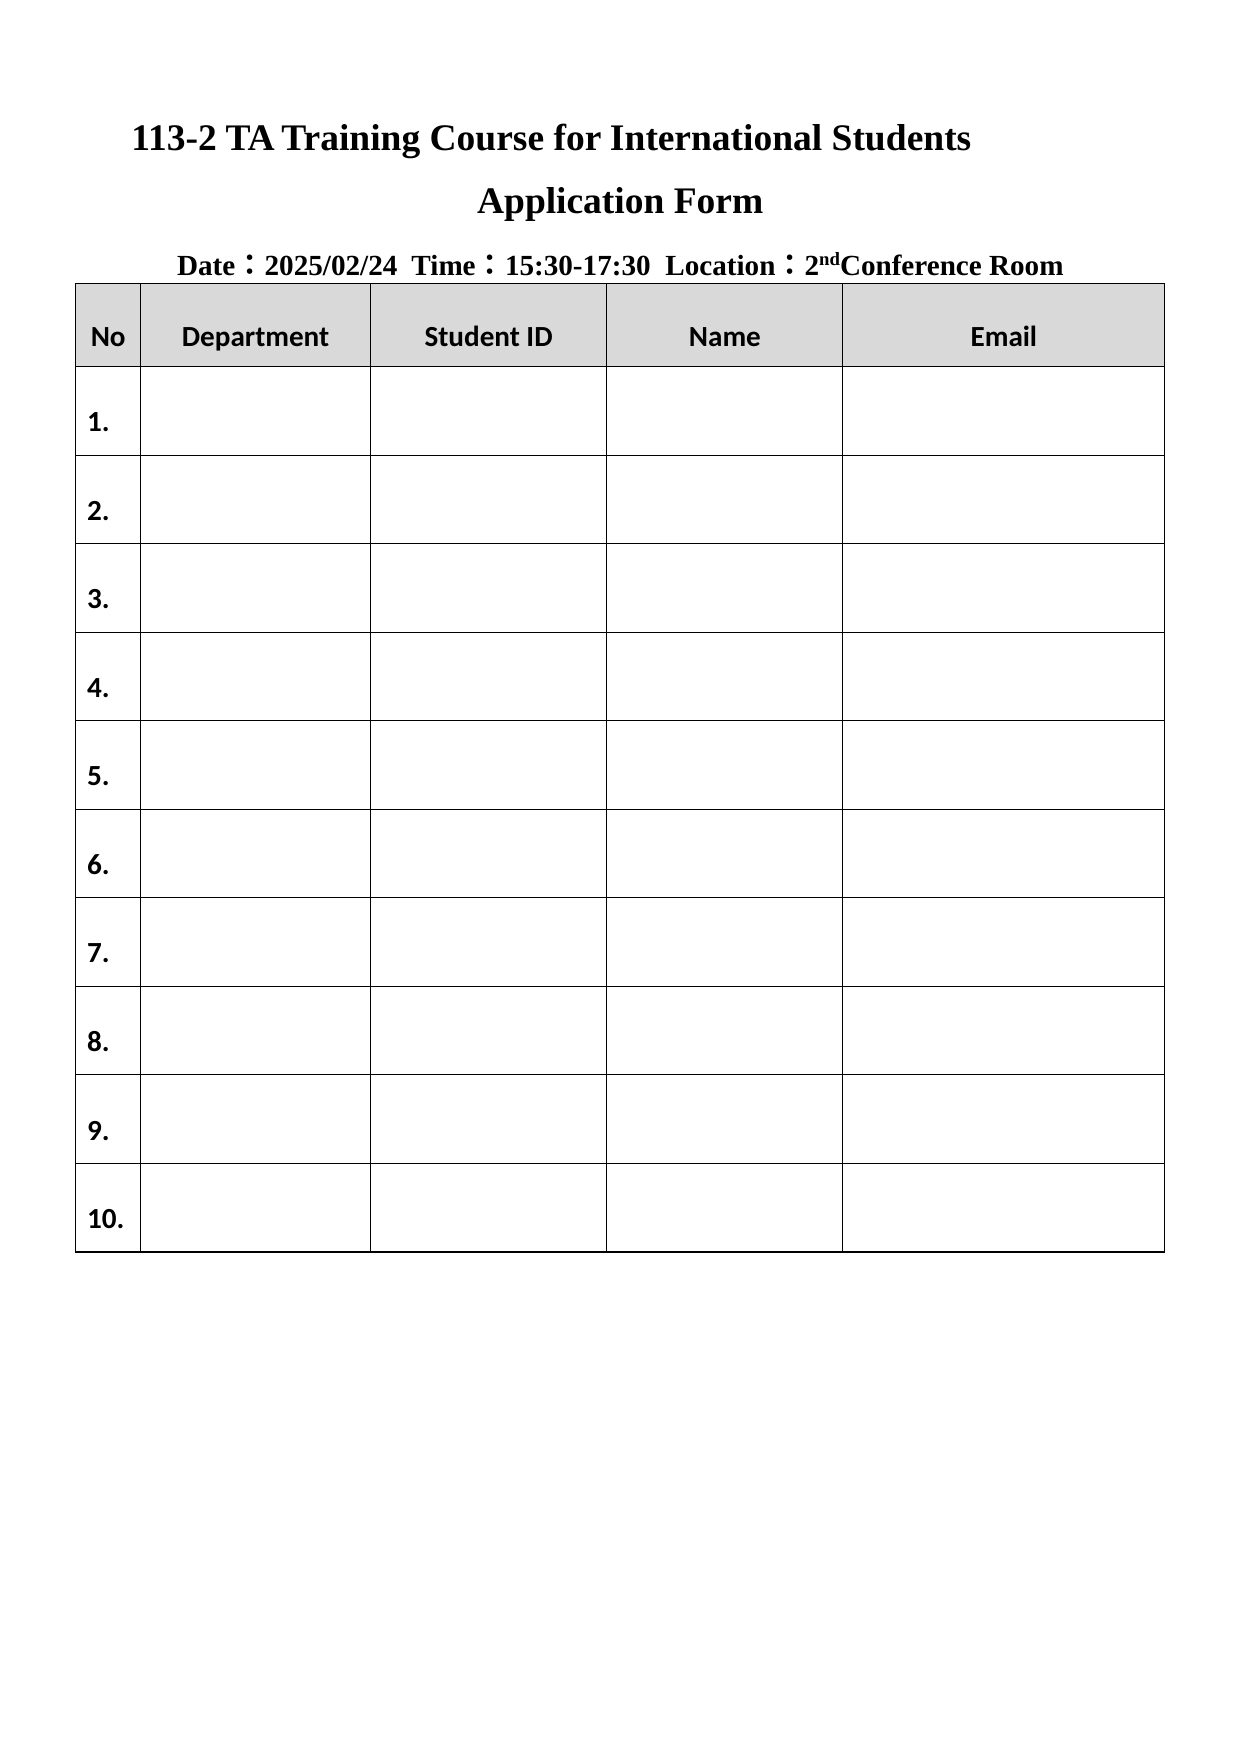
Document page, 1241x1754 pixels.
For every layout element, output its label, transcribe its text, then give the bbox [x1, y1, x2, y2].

table_cell [371, 456, 606, 543]
table_cell [843, 987, 1164, 1074]
table_cell [607, 367, 842, 454]
table_header Department [141, 284, 370, 366]
table_cell [141, 987, 370, 1074]
table_cell [371, 987, 606, 1074]
table_cell [371, 633, 606, 720]
table_cell [76, 456, 140, 543]
table_cell [76, 367, 140, 454]
table_cell [607, 1075, 842, 1163]
table_cell [607, 721, 842, 809]
table_cell [76, 633, 140, 720]
table_cell [843, 721, 1164, 809]
table_cell [141, 810, 370, 897]
table_cell [371, 898, 606, 986]
table_cell [843, 898, 1164, 986]
table_cell [607, 1164, 842, 1251]
table_cell [141, 456, 370, 543]
table_cell [141, 1075, 370, 1163]
table_cell [141, 898, 370, 986]
table_header Email [843, 284, 1164, 366]
table_cell [141, 367, 370, 454]
table_cell [76, 898, 140, 986]
table_cell [843, 456, 1164, 543]
table_cell [371, 367, 606, 454]
table_cell [76, 987, 140, 1074]
table_header Student ID [371, 284, 606, 366]
text 113-2 TA Training Course for International Students [75, 96, 1165, 158]
table_cell [607, 810, 842, 897]
table_cell [843, 367, 1164, 454]
table_cell [371, 810, 606, 897]
table_cell [607, 544, 842, 632]
table_cell [843, 810, 1164, 897]
table_cell [371, 544, 606, 632]
table_cell [371, 1075, 606, 1163]
table_cell [141, 633, 370, 720]
table_cell [371, 721, 606, 809]
text Application Form [75, 158, 1165, 221]
table_cell [843, 1075, 1164, 1163]
table_cell [76, 544, 140, 632]
table_cell [843, 544, 1164, 632]
table_cell [76, 1075, 140, 1163]
table_cell [76, 810, 140, 897]
table_cell [843, 1164, 1164, 1251]
table_cell [607, 456, 842, 543]
text Date：2025/02/24 Time：15:30-17:30 Location：2ndConference Room [75, 221, 1165, 283]
table_header Name [607, 284, 842, 366]
table_cell [607, 633, 842, 720]
table_cell [607, 898, 842, 986]
table_cell [76, 721, 140, 809]
table_cell [141, 721, 370, 809]
table_header No [76, 284, 140, 366]
table_cell [371, 1164, 606, 1251]
table_cell [141, 544, 370, 632]
table_cell [141, 1164, 370, 1251]
table_cell [843, 633, 1164, 720]
table_cell [607, 987, 842, 1074]
table_cell [76, 1164, 140, 1251]
